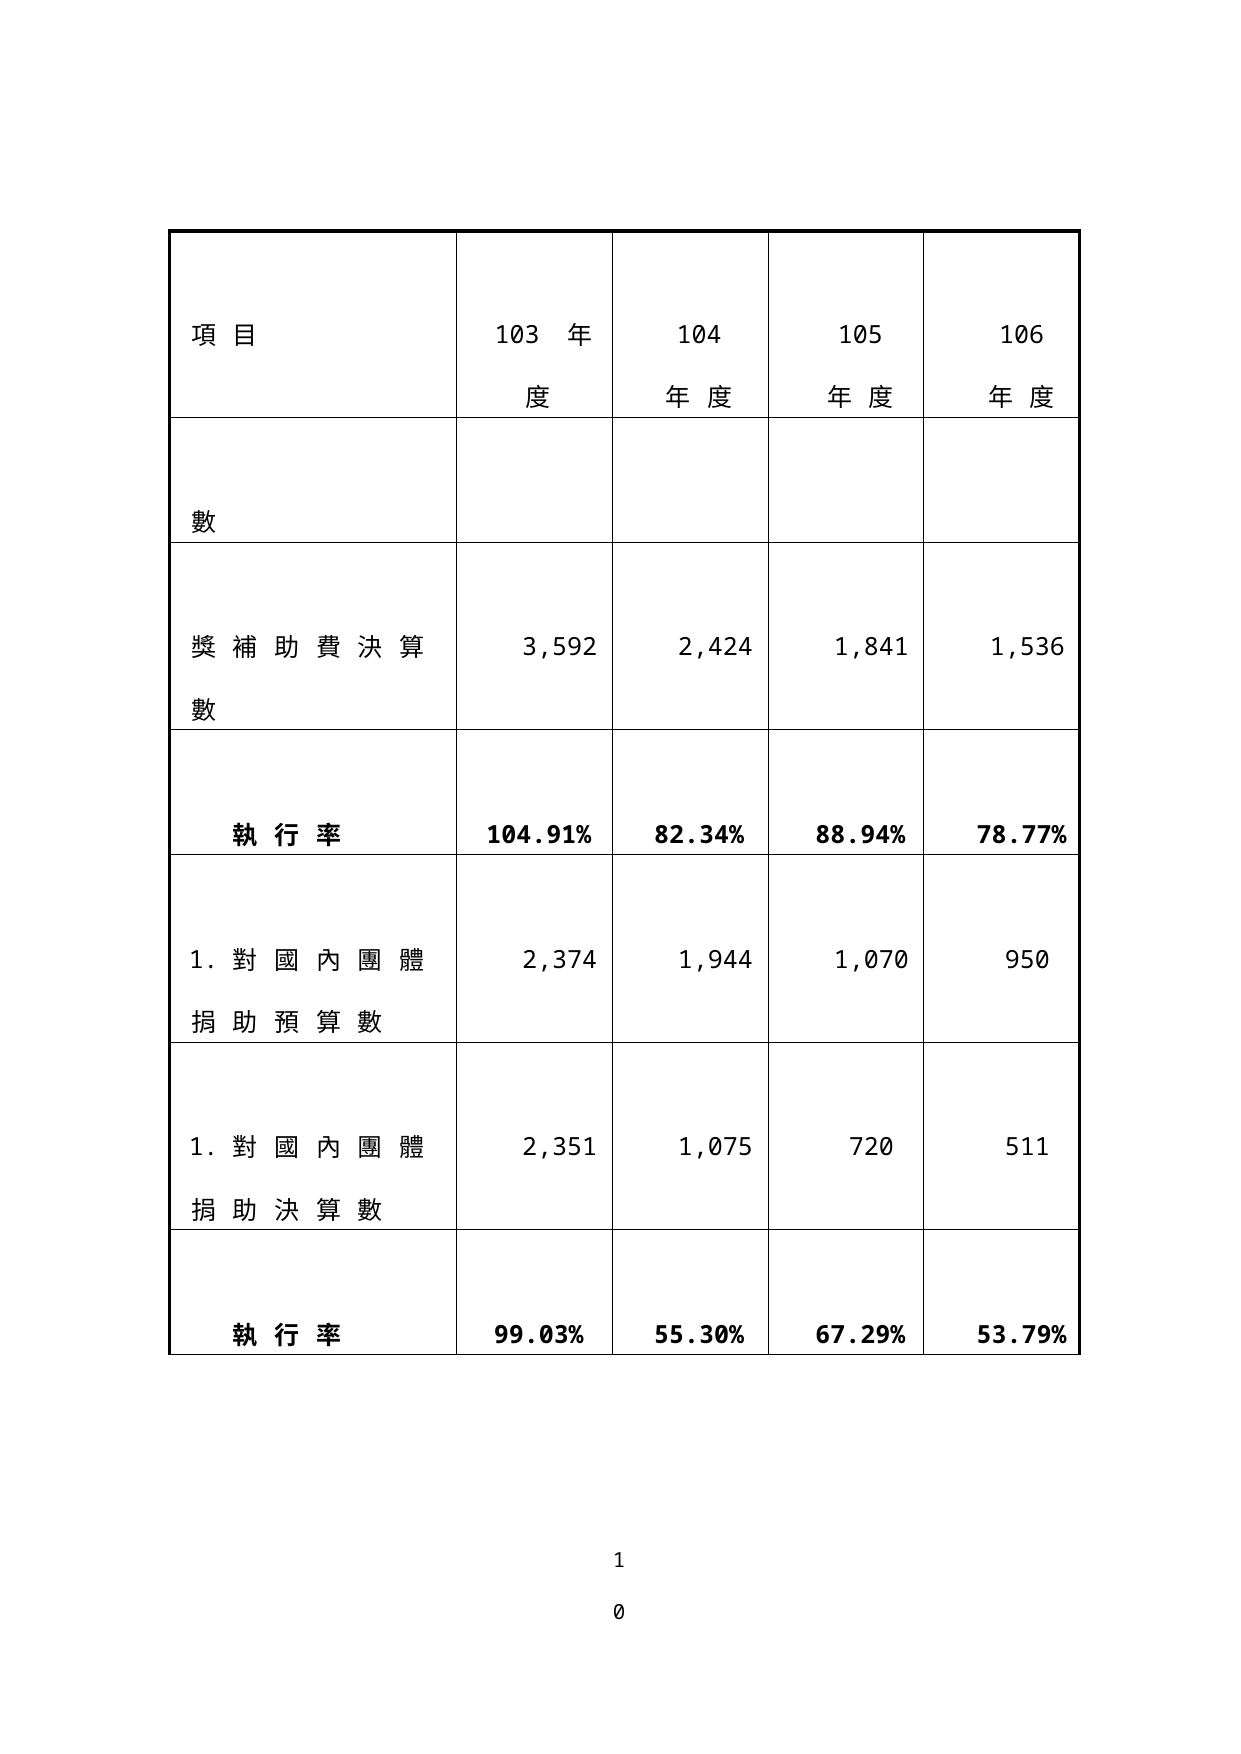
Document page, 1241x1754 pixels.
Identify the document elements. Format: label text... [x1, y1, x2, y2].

table_cell 1.對國內團體捐助決算數 [171, 1043, 456, 1229]
table_cell 3,592 [457, 543, 612, 729]
table_header 106年度 [924, 233, 1078, 417]
table_header 項目 [171, 233, 456, 417]
table_header 105年度 [769, 233, 923, 417]
table_cell 1,075 [613, 1043, 768, 1229]
table_cell 99.03% [457, 1230, 612, 1354]
table_cell 1,070 [769, 855, 923, 1042]
table_cell 獎補助費決算數 [171, 543, 456, 729]
table_cell 55.30% [613, 1230, 768, 1354]
table_header 103年度 [457, 233, 612, 417]
table_cell 執行率 [171, 1230, 456, 1354]
table_cell 82.34% [613, 730, 768, 854]
table_cell 執行率 [171, 730, 456, 854]
table_cell [769, 418, 923, 542]
table_cell 1,944 [613, 855, 768, 1042]
table_cell 2,374 [457, 855, 612, 1042]
table_cell 53.79% [924, 1230, 1078, 1354]
table_cell 2,351 [457, 1043, 612, 1229]
table_cell 67.29% [769, 1230, 923, 1354]
table_header 104年度 [613, 233, 768, 417]
table_cell 2,424 [613, 543, 768, 729]
table_cell 511 [924, 1043, 1078, 1229]
table_cell 950 [924, 855, 1078, 1042]
table_cell 1.對國內團體捐助預算數 [171, 855, 456, 1042]
table_cell 1,841 [769, 543, 923, 729]
table_cell 數 [171, 418, 456, 542]
table_cell 78.77% [924, 730, 1078, 854]
table_cell 720 [769, 1043, 923, 1229]
table_cell 88.94% [769, 730, 923, 854]
table_cell [613, 418, 768, 542]
table_cell 104.91% [457, 730, 612, 854]
table_cell [924, 418, 1078, 542]
table_cell 1,536 [924, 543, 1078, 729]
table_cell [457, 418, 612, 542]
